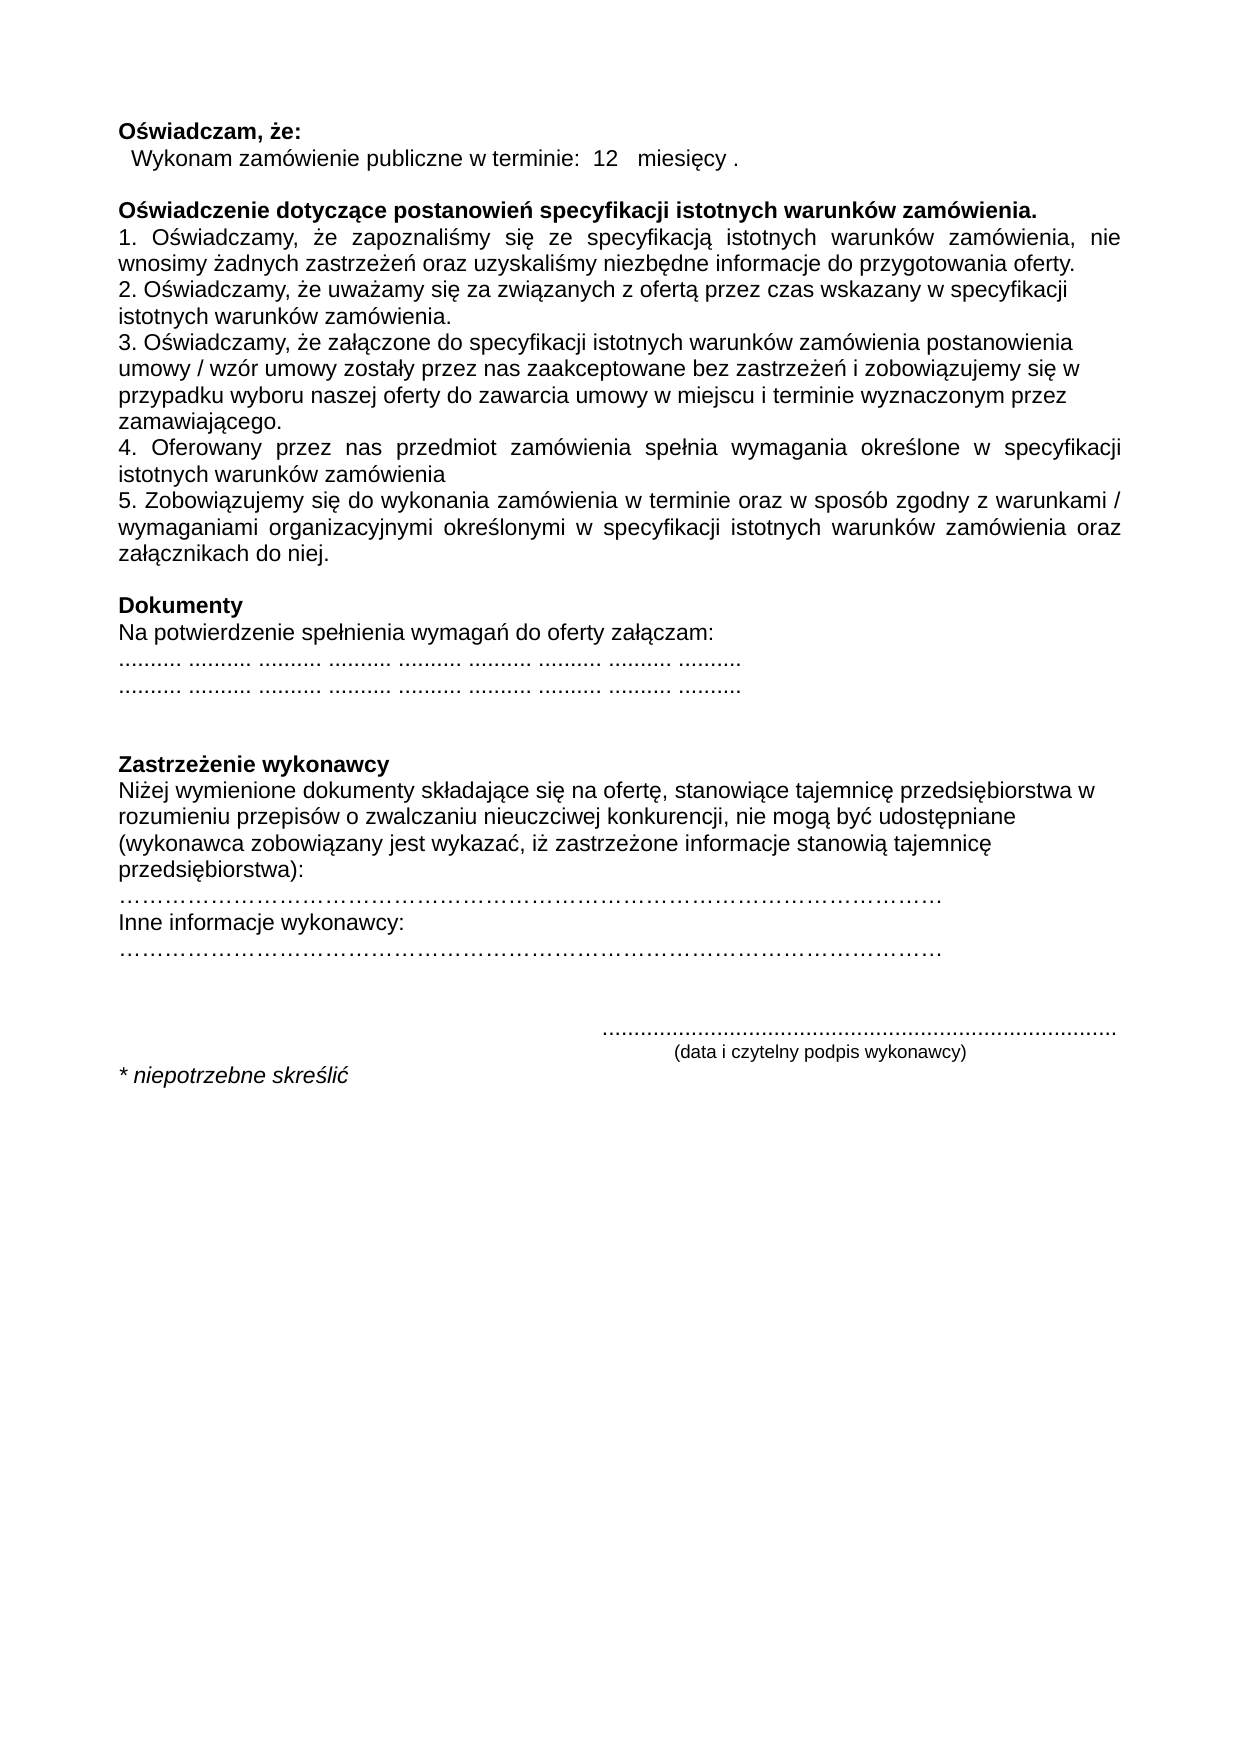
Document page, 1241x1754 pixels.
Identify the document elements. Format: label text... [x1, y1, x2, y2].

text .......... .......... .......... .......... .......... .......... .......... .......... .......... [118, 645, 1122, 672]
text 3. Oświadczamy, że załączone do specyfikacji istotnych warunków zamówienia postanowienia umowy / wzór umowy zostały przez nas zaakceptowane bez zastrzeżeń i zobowiązujemy się w przypadku wyboru naszej oferty do zawarcia umowy w miejscu i terminie wyznaczonym przez zamawiającego. [118, 329, 1122, 434]
text 1. Oświadczamy, że zapoznaliśmy się ze specyfikacją istotnych warunków zamówienia, nie wnosimy żadnych zastrzeżeń oraz uzyskaliśmy niezbędne informacje do przygotowania oferty. [118, 223, 1122, 276]
text Niżej wymienione dokumenty składające się na ofertę, stanowiące tajemnicę przedsiębiorstwa w rozumieniu przepisów o zwalczaniu nieuczciwej konkurencji, nie mogą być udostępniane (wykonawca zobowiązany jest wykazać, iż zastrzeżone informacje stanowią tajemnicę przedsiębiorstwa): [118, 777, 1122, 882]
text Wykonam zamówienie publiczne w terminie: 12 miesięcy . [118, 144, 1122, 171]
text ……………………………………………………………………………………………… [118, 882, 1122, 909]
text ................................................................................. [118, 1014, 1122, 1041]
text ……………………………………………………………………………………………… [118, 935, 1122, 961]
text Oświadczenie dotyczące postanowień specyfikacji istotnych warunków zamówienia. [118, 197, 1122, 223]
text Inne informacje wykonawcy: [118, 909, 1122, 935]
text 2. Oświadczamy, że uważamy się za związanych z ofertą przez czas wskazany w specyfikacji istotnych warunków zamówienia. [118, 276, 1122, 329]
text 4. Oferowany przez nas przedmiot zamówienia spełnia wymagania określone w specyfikacji istotnych warunków zamówienia [118, 434, 1122, 487]
text (data i czytelny podpis wykonawcy) * niepotrzebne skreślić [118, 1041, 1122, 1088]
text Na potwierdzenie spełnienia wymagań do oferty załączam: [118, 619, 1122, 645]
text Zastrzeżenie wykonawcy [118, 751, 1122, 777]
text 5. Zobowiązujemy się do wykonania zamówienia w terminie oraz w sposób zgodny z warunkami / wymaganiami organizacyjnymi określonymi w specyfikacji istotnych warunków zamówienia oraz załącznikach do niej. [118, 487, 1122, 566]
text Oświadczam, że: [118, 118, 1122, 144]
text Dokumenty [118, 592, 1122, 619]
text .......... .......... .......... .......... .......... .......... .......... .......... .......... [118, 672, 1122, 698]
